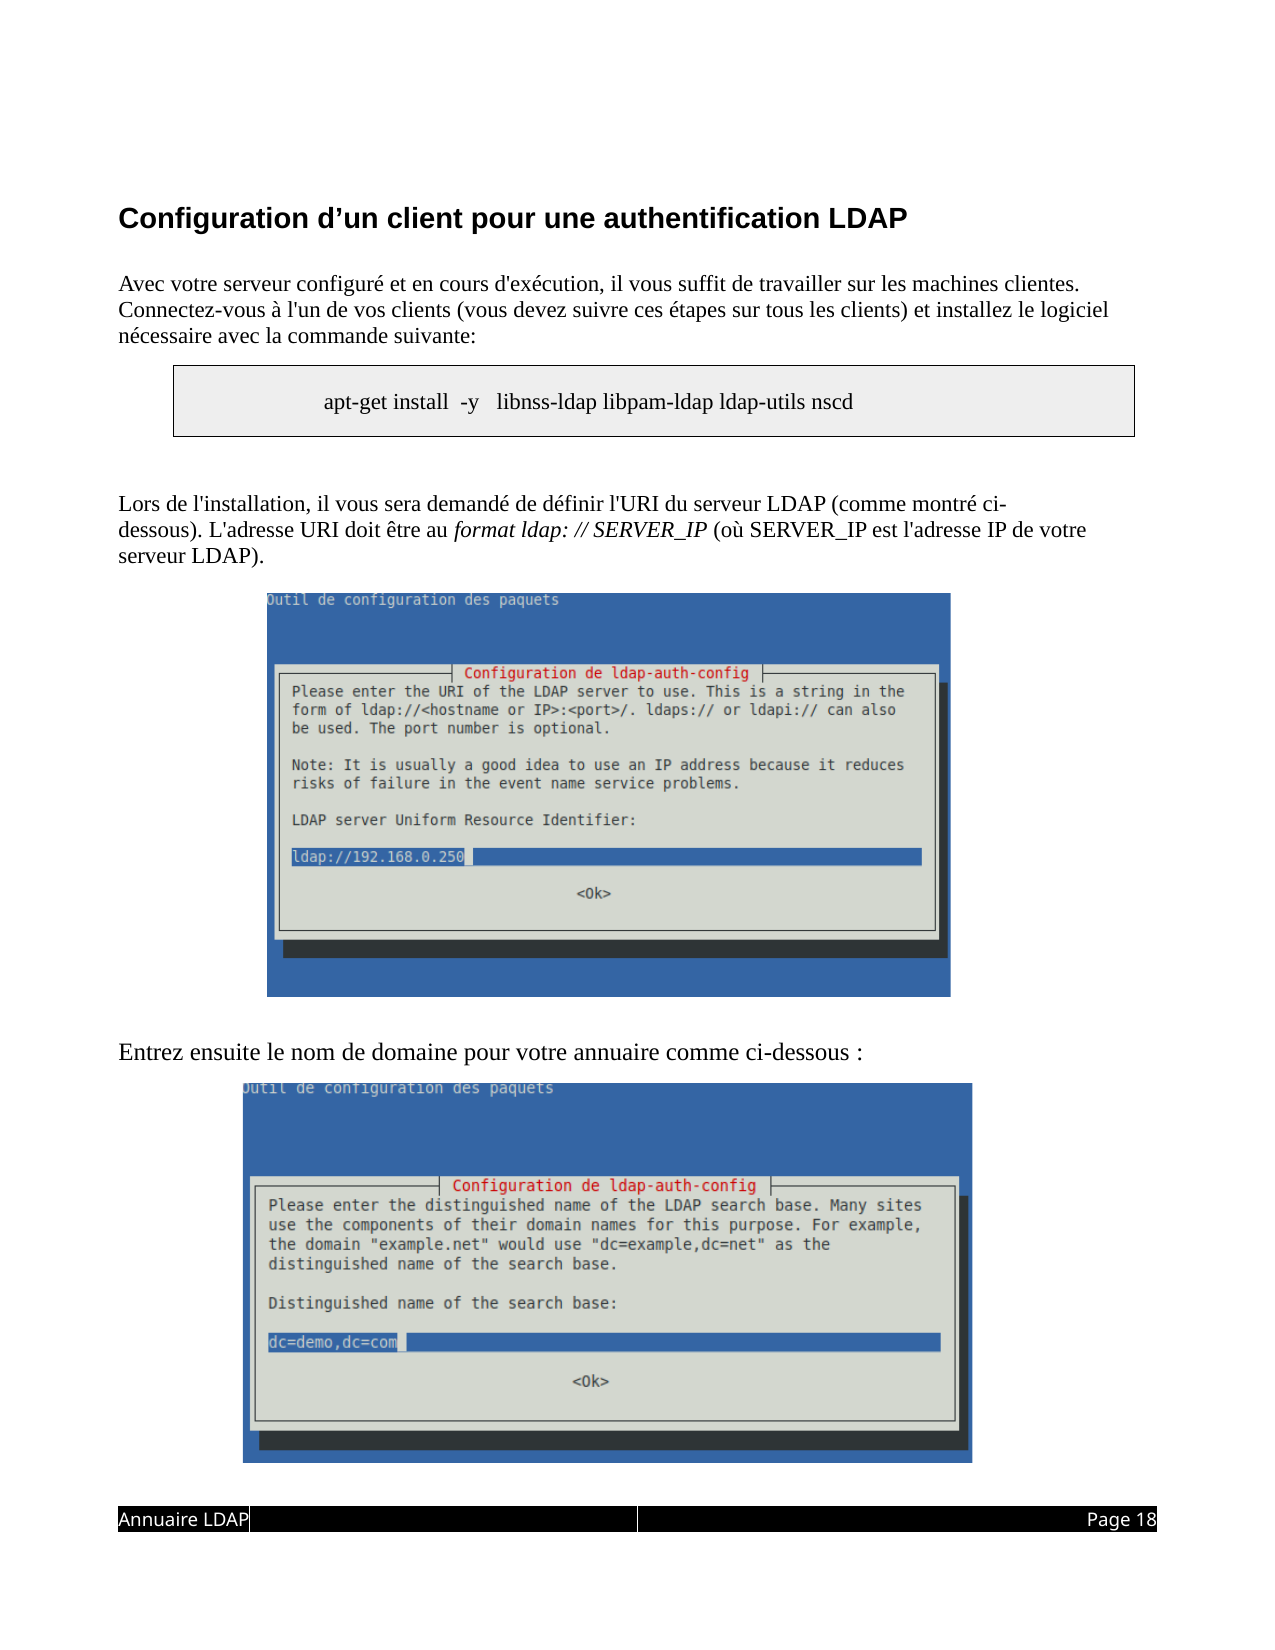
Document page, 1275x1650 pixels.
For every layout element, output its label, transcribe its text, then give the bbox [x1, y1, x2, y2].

picture [267, 593, 951, 997]
text Avec votre serveur configuré et en cours d'exécution, il vous suffit de travailler sur les machines clientes. Connectez-vous à l'un de vos clients (vous devez suivre ces étapes sur tous les clients) et installez le logiciel nécessaire avec la commande suivante: [118, 270, 1157, 349]
subtitle Configuration d’un client pour une authentification LDAP [118, 201, 1157, 235]
text Lors de l'installation, il vous sera demandé de définir l'URI du serveur LDAP (comme montré ci-dessous). L'adresse URI doit être au format ldap: // SERVER_IP (où SERVER_IP est l'adresse IP de votre serveur LDAP). [118, 490, 1157, 569]
picture [242, 1083, 973, 1463]
text Entrez ensuite le nom de domaine pour votre annuaire comme ci-dessous : [118, 1037, 1157, 1065]
